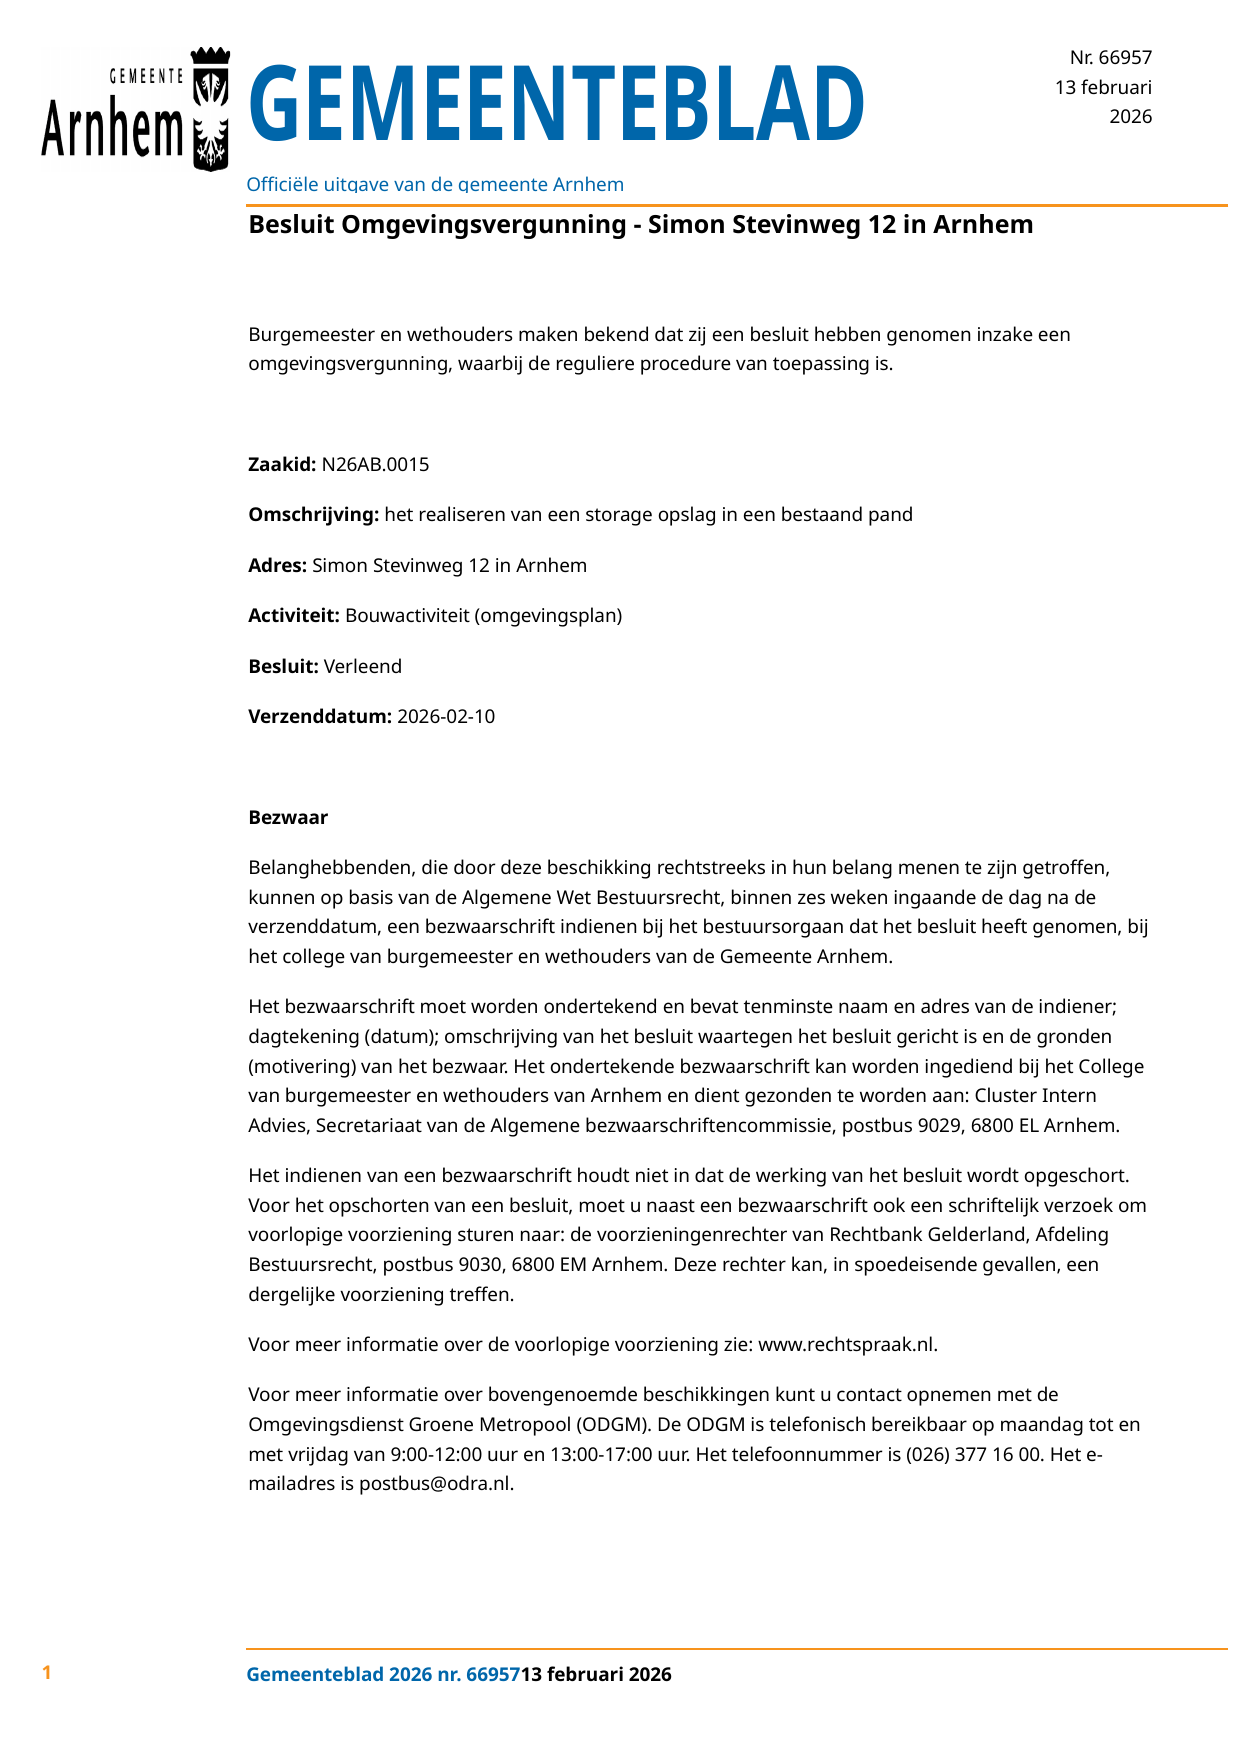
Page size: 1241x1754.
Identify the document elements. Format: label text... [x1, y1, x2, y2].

text Activiteit: Bouwactiviteit (omgevingsplan) [248, 602, 1152, 628]
text Het indienen van een bezwaarschrift houdt niet in dat de werking van het besluit wordt opgeschort. Voor het opschorten van een besluit, moet u naast een bezwaarschrift ook een schriftelijk verzoek om voorlopige voorziening sturen naar: de voorzieningenrechter van Rechtbank Gelderland, Afdeling Bestuursrecht, postbus 9030, 6800 EM Arnhem. Deze rechter kan, in spoedeisende gevallen, een dergelijke voorziening treffen. [248, 1162, 1152, 1306]
text Verzenddatum: 2026-02-10 [248, 703, 1152, 729]
text Voor meer informatie over de voorlopige voorziening zie: www.rechtspraak.nl. [248, 1331, 1152, 1357]
text Voor meer informatie over bovengenoemde beschikkingen kunt u contact opnemen met de Omgevingsdienst Groene Metropool (ODGM). De ODGM is telefonisch bereikbaar op maandag tot en met vrijdag van 9:00-12:00 uur en 13:00-17:00 uur. Het telefoonnummer is (026) 377 16 00. Het e-mailadres is postbus@odra.nl. [248, 1382, 1152, 1496]
picture [41, 47, 231, 172]
text Besluit: Verleend [248, 653, 1152, 678]
text Burgemeester en wethouders maken bekend dat zij een besluit hebben genomen inzake een omgevingsvergunning, waarbij de reguliere procedure van toepassing is. [248, 321, 1152, 376]
text Adres: Simon Stevinweg 12 in Arnhem [248, 552, 1152, 578]
text Bezwaar [248, 804, 1152, 830]
text Belanghebbenden, die door deze beschikking rechtstreeks in hun belang menen te zijn getroffen, kunnen op basis van de Algemene Wet Bestuursrecht, binnen zes weken ingaande de dag na de verzenddatum, een bezwaarschrift indienen bij het bestuursorgaan dat het besluit heeft genomen, bij het college van burgemeester en wethouders van de Gemeente Arnhem. [248, 854, 1152, 969]
text Het bezwaarschrift moet worden ondertekend en bevat tenminste naam en adres van de indiener; dagtekening (datum); omschrijving van het besluit waartegen het besluit gericht is en de gronden (motivering) van het bezwaar. Het ondertekende bezwaarschrift kan worden ingediend bij het College van burgemeester en wethouders van Arnhem en dient gezonden te worden aan: Cluster Intern Advies, Secretariaat van de Algemene bezwaarschriftencommissie, postbus 9029, 6800 EL Arnhem. [248, 994, 1152, 1138]
text Besluit Omgevingsvergunning - Simon Stevinweg 12 in Arnhem [248, 207, 1152, 241]
text Zaakid: N26AB.0015 [248, 451, 1152, 477]
text Omschrijving: het realiseren van een storage opslag in een bestaand pand [248, 502, 1152, 527]
